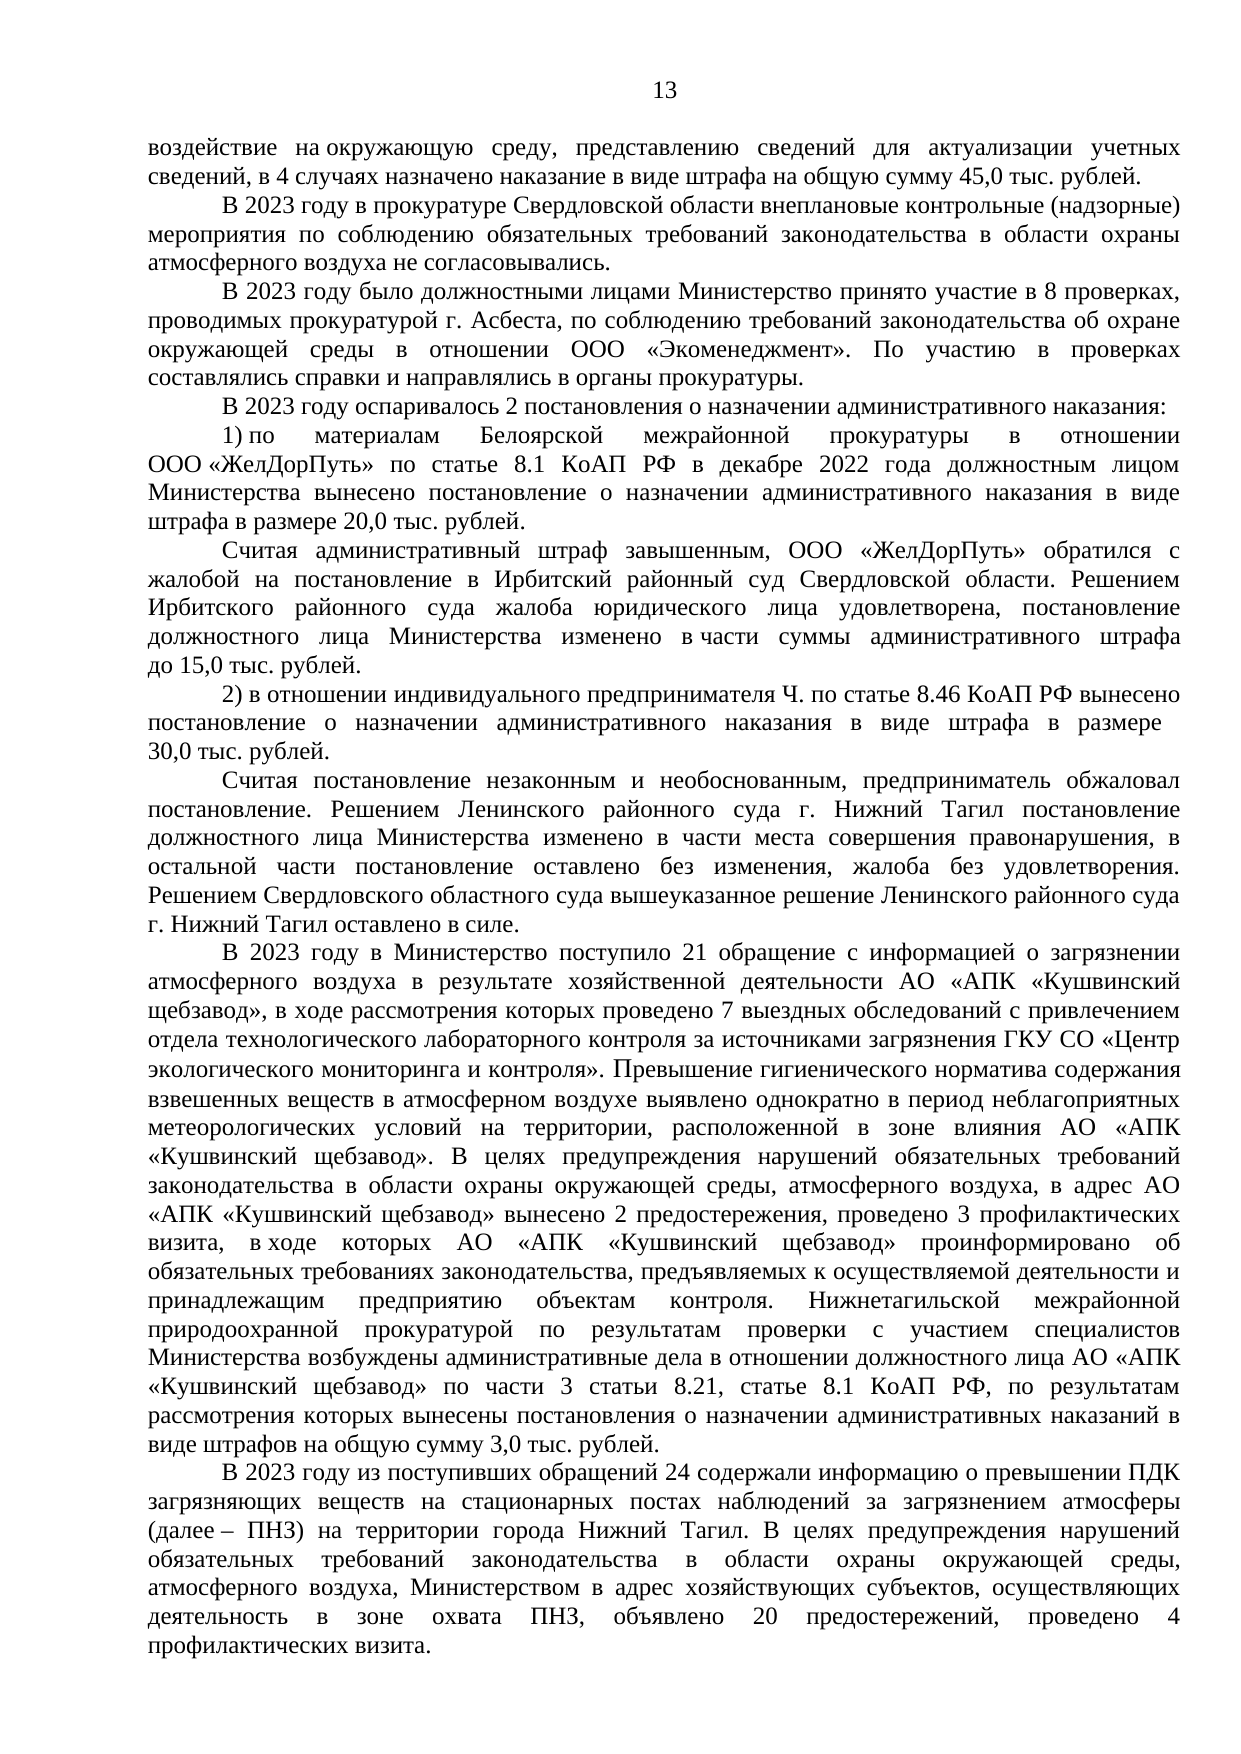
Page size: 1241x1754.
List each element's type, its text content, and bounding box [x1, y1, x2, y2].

text В 2023 году было должностными лицами Министерство принято участие в 8 проверках, проводимых прокуратурой г. Асбеста, по соблюдению требований законодательства об охране окружающей среды в отношении ООО «Экоменеджмент». По участию в проверках составлялись справки и направлялись в органы прокуратуры. [148, 276, 1181, 391]
text В 2023 году в Министерство поступило 21 обращение с информацией о загрязнении атмосферного воздуха в результате хозяйственной деятельности АО «АПК «Кушвинский щебзавод», в ходе рассмотрения которых проведено 7 выездных обследований с привлечением отдела технологического лабораторного контроля за источниками загрязнения ГКУ СО «Центр экологического мониторинга и контроля». Превышение гигиенического норматива содержания взвешенных веществ в атмосферном воздухе выявлено однократно в период неблагоприятных метеорологических условий на территории, расположенной в зоне влияния АО «АПК «Кушвинский щебзавод». В целях предупреждения нарушений обязательных требований законодательства в области охраны окружающей среды, атмосферного воздуха, в адрес АО «АПК «Кушвинский щебзавод» вынесено 2 предостережения, проведено 3 профилактических визита, в ходе которых АО «АПК «Кушвинский щебзавод» проинформировано об обязательных требованиях законодательства, предъявляемых к осуществляемой деятельности и принадлежащим предприятию объектам контроля. Нижнетагильской межрайонной природоохранной прокуратурой по результатам проверки с участием специалистов Министерства возбуждены административные дела в отношении должностного лица АО «АПК «Кушвинский щебзавод» по части 3 статьи 8.21, статье 8.1 КоАП РФ, по результатам рассмотрения которых вынесены постановления о назначении административных наказаний в виде штрафов на общую сумму 3,0 тыс. рублей. [148, 937, 1181, 1457]
text 2) в отношении индивидуального предпринимателя Ч. по статье 8.46 КоАП РФ вынесено постановление о назначении административного наказания в виде штрафа в размере 30,0 тыс. рублей. [148, 679, 1181, 765]
text Считая постановление незаконным и необоснованным, предприниматель обжаловал постановление. Решением Ленинского районного суда г. Нижний Тагил постановление должностного лица Министерства изменено в части места совершения правонарушения, в остальной части постановление оставлено без изменения, жалоба без удовлетворения. Решением Свердловского областного суда вышеуказанное решение Ленинского районного суда г. Нижний Тагил оставлено в силе. [148, 765, 1181, 937]
text В 2023 году в прокуратуре Свердловской области внеплановые контрольные (надзорные) мероприятия по соблюдению обязательных требований законодательства в области охраны атмосферного воздуха не согласовывались. [148, 190, 1181, 276]
text 1) по материалам Белоярской межрайонной прокуратуры в отношении ООО «ЖелДорПуть» по статье 8.1 КоАП РФ в декабре 2022 года должностным лицом Министерства вынесено постановление о назначении административного наказания в виде штрафа в размере 20,0 тыс. рублей. [148, 420, 1181, 535]
text воздействие на окружающую среду, представлению сведений для актуализации учетных сведений, в 4 случаях назначено наказание в виде штрафа на общую сумму 45,0 тыс. рублей. [148, 132, 1181, 190]
text Считая административный штраф завышенным, ООО «ЖелДорПуть» обратился с жалобой на постановление в Ирбитский районный суд Свердловской области. Решением Ирбитского районного суда жалоба юридического лица удовлетворена, постановление должностного лица Министерства изменено в части суммы административного штрафа до 15,0 тыс. рублей. [148, 535, 1181, 679]
text В 2023 году из поступивших обращений 24 содержали информацию о превышении ПДК загрязняющих веществ на стационарных постах наблюдений за загрязнением атмосферы (далее – ПНЗ) на территории города Нижний Тагил. В целях предупреждения нарушений обязательных требований законодательства в области охраны окружающей среды, атмосферного воздуха, Министерством в адрес хозяйствующих субъектов, осуществляющих деятельность в зоне охвата ПНЗ, объявлено 20 предостережений, проведено 4 профилактических визита. [148, 1457, 1181, 1659]
text В 2023 году оспаривалось 2 постановления о назначении административного наказания: [148, 391, 1181, 420]
